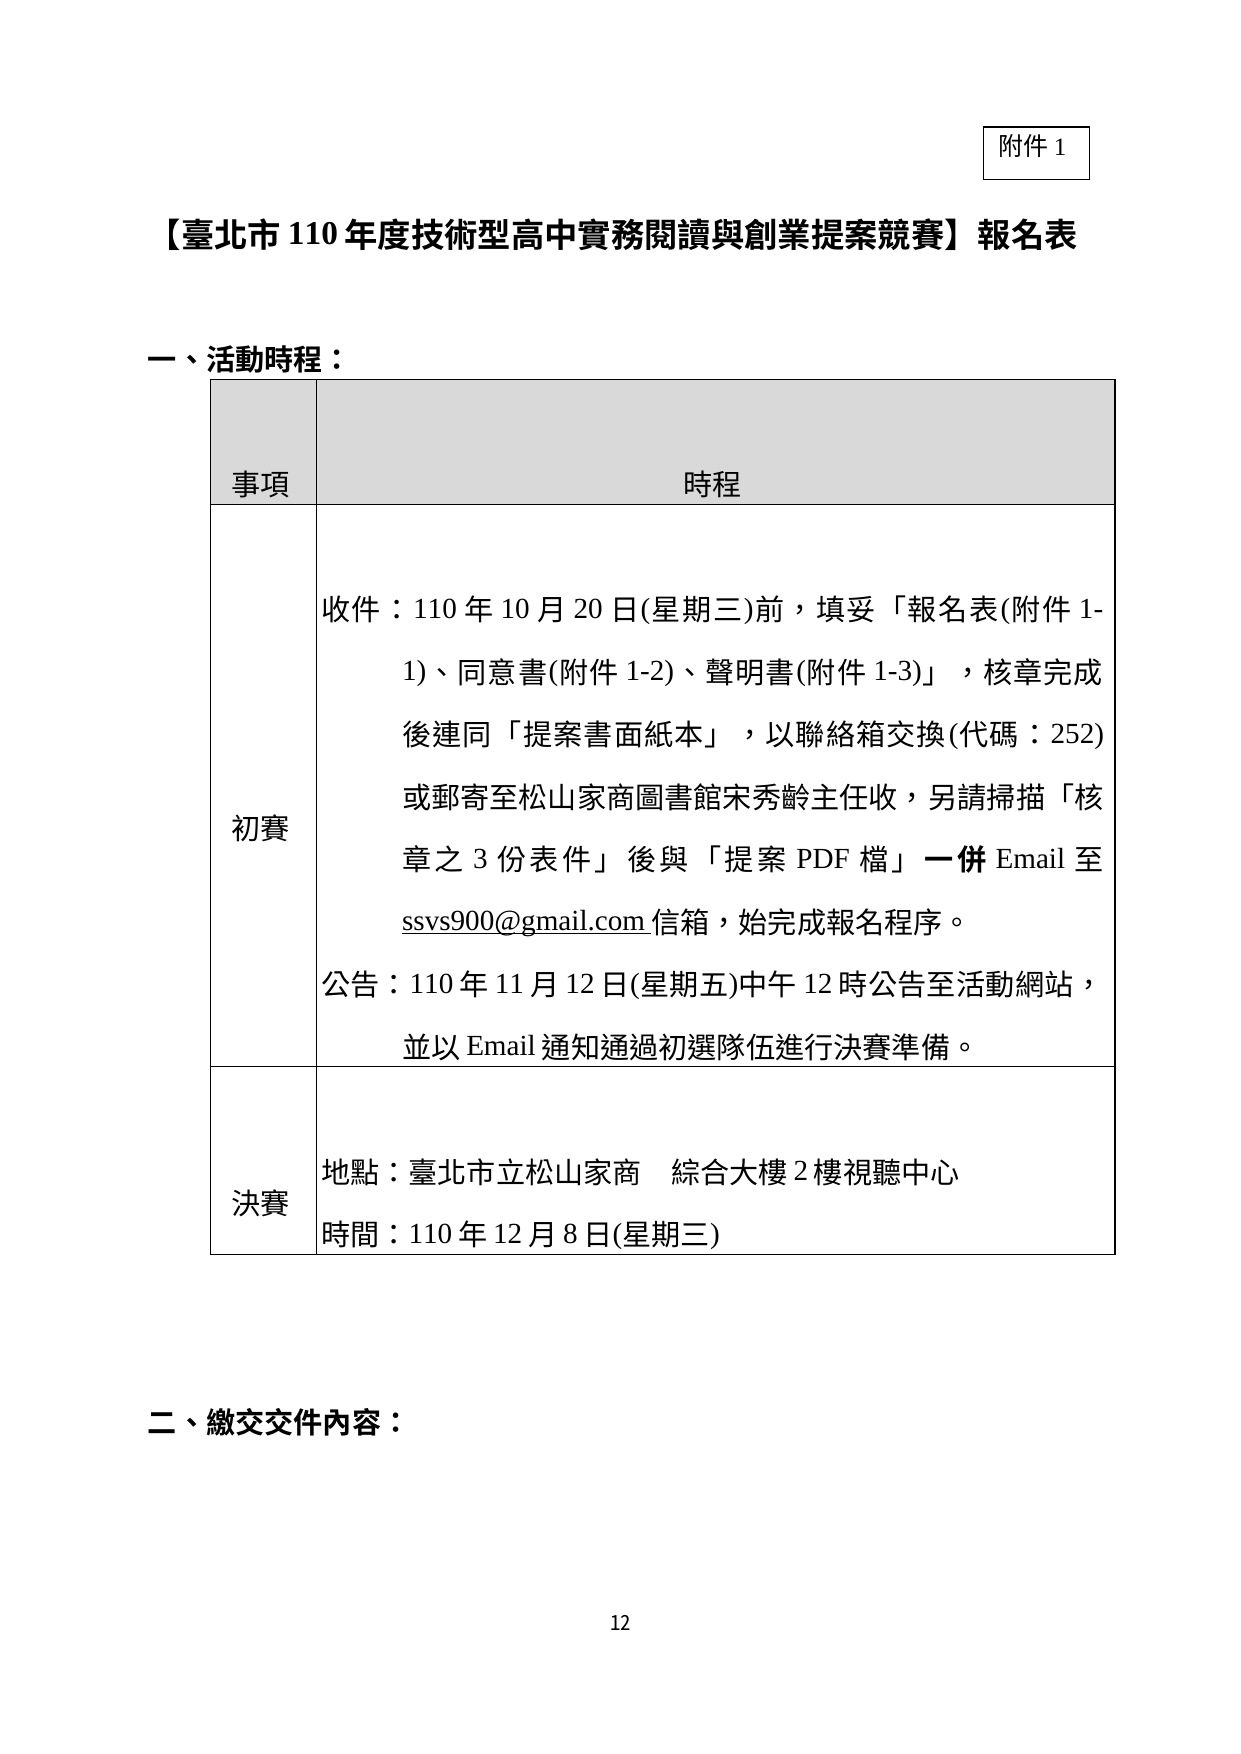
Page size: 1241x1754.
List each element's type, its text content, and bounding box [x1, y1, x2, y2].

text 【臺北市110年度技術型高中實務閱讀與創業提案競賽】報名表 [148, 191, 1092, 254]
table_cell 決賽 [211, 1067, 316, 1254]
table_header 時程 [317, 380, 1114, 504]
text 一、活動時程： [148, 316, 1092, 379]
table_header 事項 [211, 380, 316, 504]
text 附件1 [998, 135, 1074, 160]
table_cell 地點：臺北市立松山家商 綜合大樓2樓視聽中心 時間：110年12月8日(星期三) [317, 1067, 1114, 1254]
table_cell 收件：110年10月20日(星期三)前，填妥「報名表(附件1-1)、同意書(附件1-2)、聲明書(附件1-3)」，核章完成後連同「提案書面紙本」，以聯絡箱交換(代碼：252)或郵寄至松山家商圖書館宋秀齡主任收，另請掃描「核章之3份表件」後與「提案PDF檔」一併Email至ssvs900@gmail.com信箱，始完成報名程序。 公告：110年11月12日(星期五)中午12時公告至活動網站，並以Email通知通過初選隊伍進行決賽準備。 [317, 505, 1114, 1066]
table_cell 初賽 [211, 505, 316, 1066]
text 二、繳交交件內容： [148, 1379, 1092, 1441]
